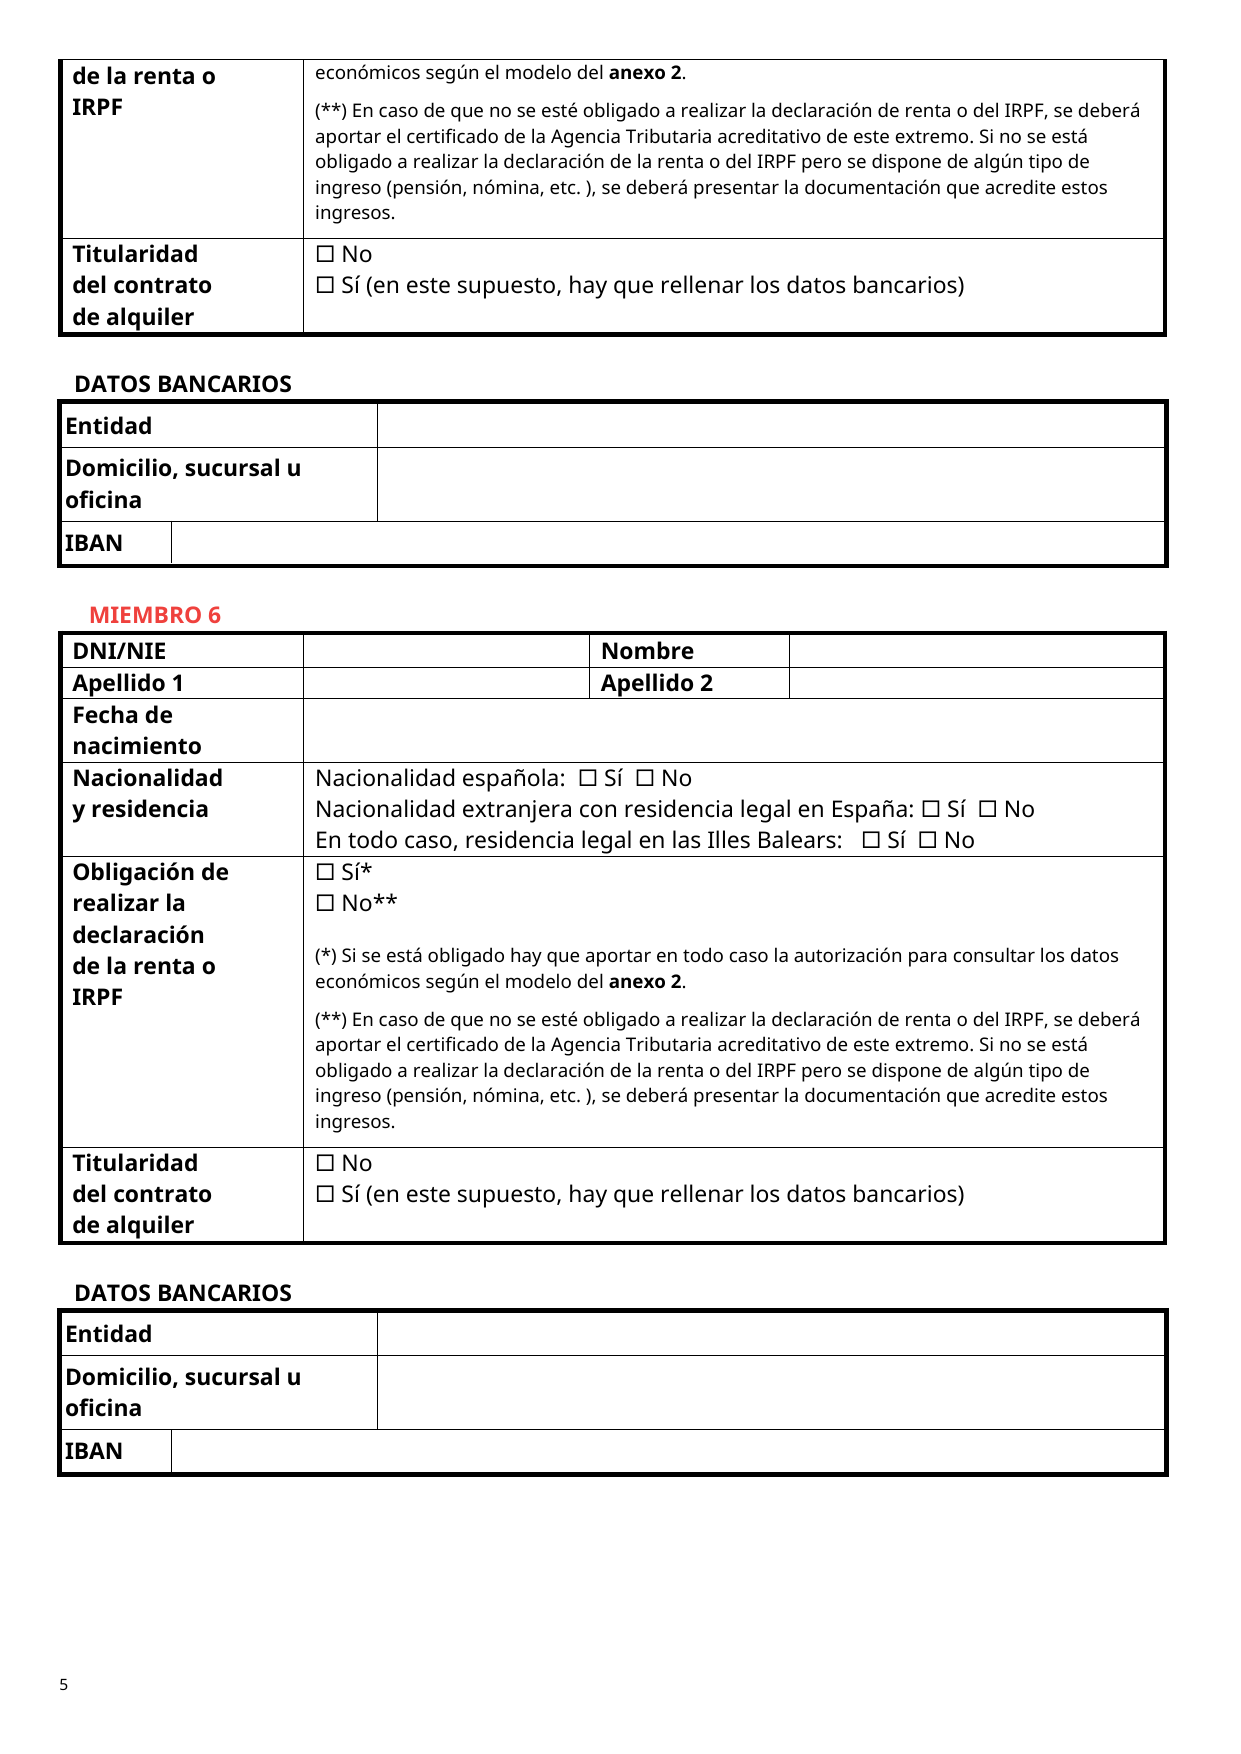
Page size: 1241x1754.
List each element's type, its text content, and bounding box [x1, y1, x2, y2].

table_cell  Sí*  No** (*) Si se está obligado hay que aportar en todo caso la autorización para consultar los datos económicos según el modelo del anexo 2. (**) En caso de que no se esté obligado a realizar la declaración de renta o del IRPF, se deberá aportar el certificado de la Agencia Tributaria acreditativo de este extremo. Si no se está obligado a realizar la declaración de la renta o del IRPF pero se dispone de algún tipo de ingreso (pensión, nómina, etc. ), se deberá presentar la documentación que acredite estos ingresos. [304, 857, 1163, 1146]
table_cell Obligación de realizar la declaración de la renta o IRPF [63, 857, 303, 1146]
table_cell Nacionalidad española:  Sí  No Nacionalidad extranjera con residencia legal en España:  Sí  No En todo caso, residencia legal en las Illes Balears:  Sí  No [304, 763, 1163, 856]
table_cell Nacionalidad y residencia [63, 763, 303, 856]
table_cell Domicilio, sucursal u oficina [62, 1356, 377, 1429]
table_header [304, 635, 589, 667]
table_cell IBAN [62, 1430, 171, 1472]
table_cell [172, 522, 1164, 563]
table_cell [304, 668, 589, 698]
table_cell  No  Sí (en este supuesto, hay que rellenar los datos bancarios) [304, 1148, 1163, 1241]
table_header Entidad [62, 1313, 377, 1355]
text DATOS BANCARIOS [74, 368, 1108, 399]
text MIEMBRO 6 [59, 599, 1107, 631]
table_cell Apellido 1 [63, 668, 303, 698]
table_header [378, 1313, 1164, 1355]
table_cell Domicilio, sucursal u oficina [62, 448, 377, 521]
table_cell Titularidad del contrato de alquiler [63, 239, 303, 332]
table_cell [790, 668, 1163, 698]
text DATOS BANCARIOS [74, 1277, 1108, 1308]
table_header [790, 635, 1163, 667]
table_header DNI/NIE [63, 635, 303, 667]
table_cell  No  Sí (en este supuesto, hay que rellenar los datos bancarios) [304, 239, 1163, 332]
table_cell Apellido 2 [590, 668, 789, 698]
table_header Entidad [62, 404, 377, 447]
table_header Nombre [590, 635, 789, 667]
table_cell [378, 1356, 1164, 1429]
table_cell Titularidad del contrato de alquiler [63, 1148, 303, 1241]
table_cell de la renta o IRPF [63, 60, 303, 238]
table_cell [378, 448, 1164, 521]
table_cell IBAN [62, 522, 171, 563]
table_cell económicos según el modelo del anexo 2. (**) En caso de que no se esté obligado a realizar la declaración de renta o del IRPF, se deberá aportar el certificado de la Agencia Tributaria acreditativo de este extremo. Si no se está obligado a realizar la declaración de la renta o del IRPF pero se dispone de algún tipo de ingreso (pensión, nómina, etc. ), se deberá presentar la documentación que acredite estos ingresos. [304, 60, 1163, 238]
table_cell [172, 1430, 1164, 1472]
table_header [378, 404, 1164, 447]
table_cell Fecha de nacimiento [63, 699, 303, 761]
table_cell [304, 699, 1163, 761]
